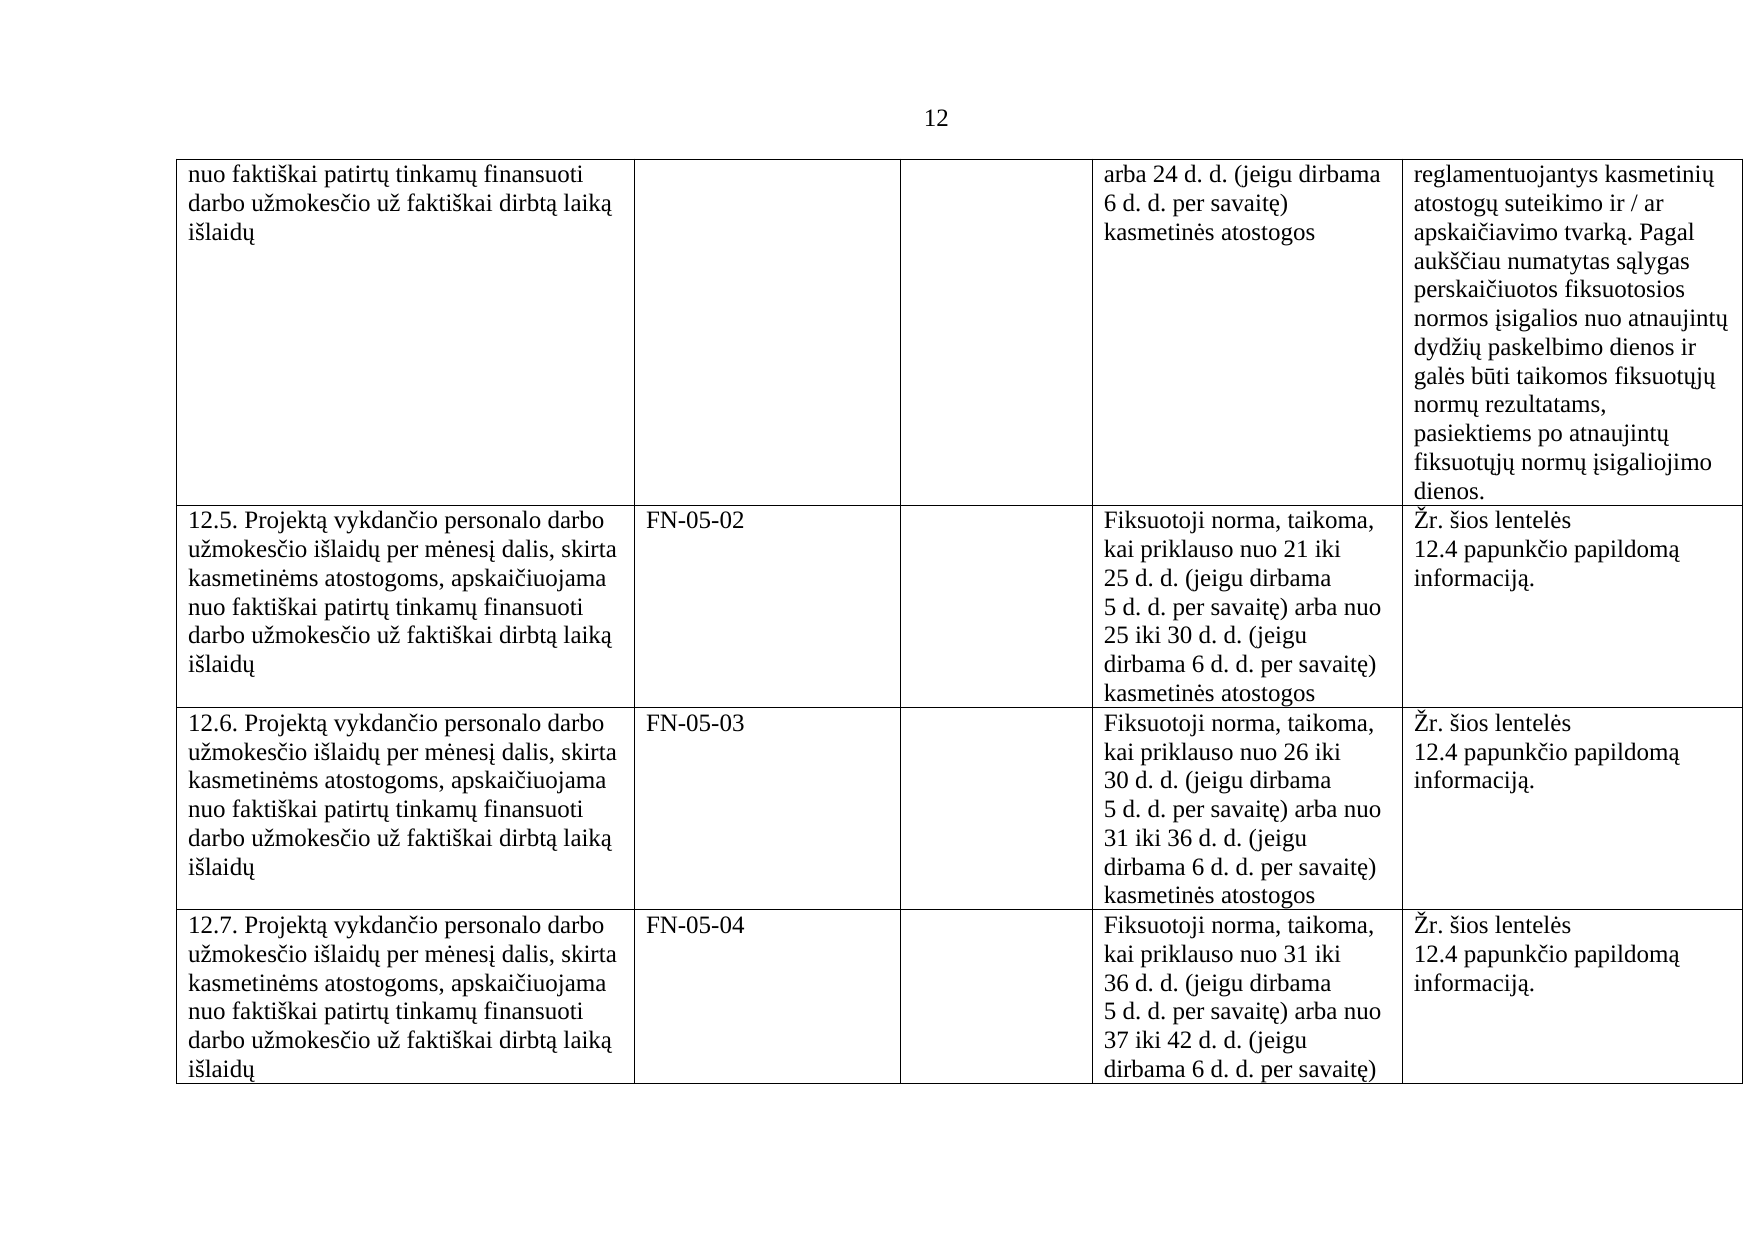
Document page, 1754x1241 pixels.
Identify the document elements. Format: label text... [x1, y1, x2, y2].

table_cell FN-05-02 [635, 506, 900, 707]
table_cell Fiksuotoji norma, taikoma, kai priklauso nuo 21 iki 25 d. d. (jeigu dirbama 5 d. d. per savaitę) arba nuo 25 iki 30 d. d. (jeigu dirbama 6 d. d. per savaitę) kasmetinės atostogos [1093, 506, 1402, 707]
table_cell Žr. šios lentelės 12.4 papunkčio papildomą informaciją. [1403, 506, 1742, 707]
table_cell 12.7. Projektą vykdančio personalo darbo užmokesčio išlaidų per mėnesį dalis, skirta kasmetinėms atostogoms, apskaičiuojama nuo faktiškai patirtų tinkamų finansuoti darbo užmokesčio už faktiškai dirbtą laiką išlaidų [177, 910, 634, 1083]
table_cell [901, 506, 1092, 707]
table_cell Žr. šios lentelės 12.4 papunkčio papildomą informaciją. [1403, 708, 1742, 909]
table_cell FN-05-03 [635, 708, 900, 909]
table_cell [901, 160, 1092, 504]
table_cell reglamentuojantys kasmetinių atostogų suteikimo ir / ar apskaičiavimo tvarką. Pagal aukščiau numatytas sąlygas perskaičiuotos fiksuotosios normos įsigalios nuo atnaujintų dydžių paskelbimo dienos ir galės būti taikomos fiksuotųjų normų rezultatams, pasiektiems po atnaujintų fiksuotųjų normų įsigaliojimo dienos. [1403, 160, 1742, 504]
table_cell Fiksuotoji norma, taikoma, kai priklauso nuo 31 iki 36 d. d. (jeigu dirbama 5 d. d. per savaitę) arba nuo 37 iki 42 d. d. (jeigu dirbama 6 d. d. per savaitę) [1093, 910, 1402, 1083]
table_cell 12.6. Projektą vykdančio personalo darbo užmokesčio išlaidų per mėnesį dalis, skirta kasmetinėms atostogoms, apskaičiuojama nuo faktiškai patirtų tinkamų finansuoti darbo užmokesčio už faktiškai dirbtą laiką išlaidų [177, 708, 634, 909]
table_cell Žr. šios lentelės 12.4 papunkčio papildomą informaciją. [1403, 910, 1742, 1083]
table_cell [635, 160, 900, 504]
table_cell [901, 910, 1092, 1083]
table_cell 12.5. Projektą vykdančio personalo darbo užmokesčio išlaidų per mėnesį dalis, skirta kasmetinėms atostogoms, apskaičiuojama nuo faktiškai patirtų tinkamų finansuoti darbo užmokesčio už faktiškai dirbtą laiką išlaidų [177, 506, 634, 707]
table_cell FN-05-04 [635, 910, 900, 1083]
table_cell arba 24 d. d. (jeigu dirbama 6 d. d. per savaitę) kasmetinės atostogos [1093, 160, 1402, 504]
table_cell [901, 708, 1092, 909]
table_cell Fiksuotoji norma, taikoma, kai priklauso nuo 26 iki 30 d. d. (jeigu dirbama 5 d. d. per savaitę) arba nuo 31 iki 36 d. d. (jeigu dirbama 6 d. d. per savaitę) kasmetinės atostogos [1093, 708, 1402, 909]
table_cell nuo faktiškai patirtų tinkamų finansuoti darbo užmokesčio už faktiškai dirbtą laiką išlaidų [177, 160, 634, 504]
